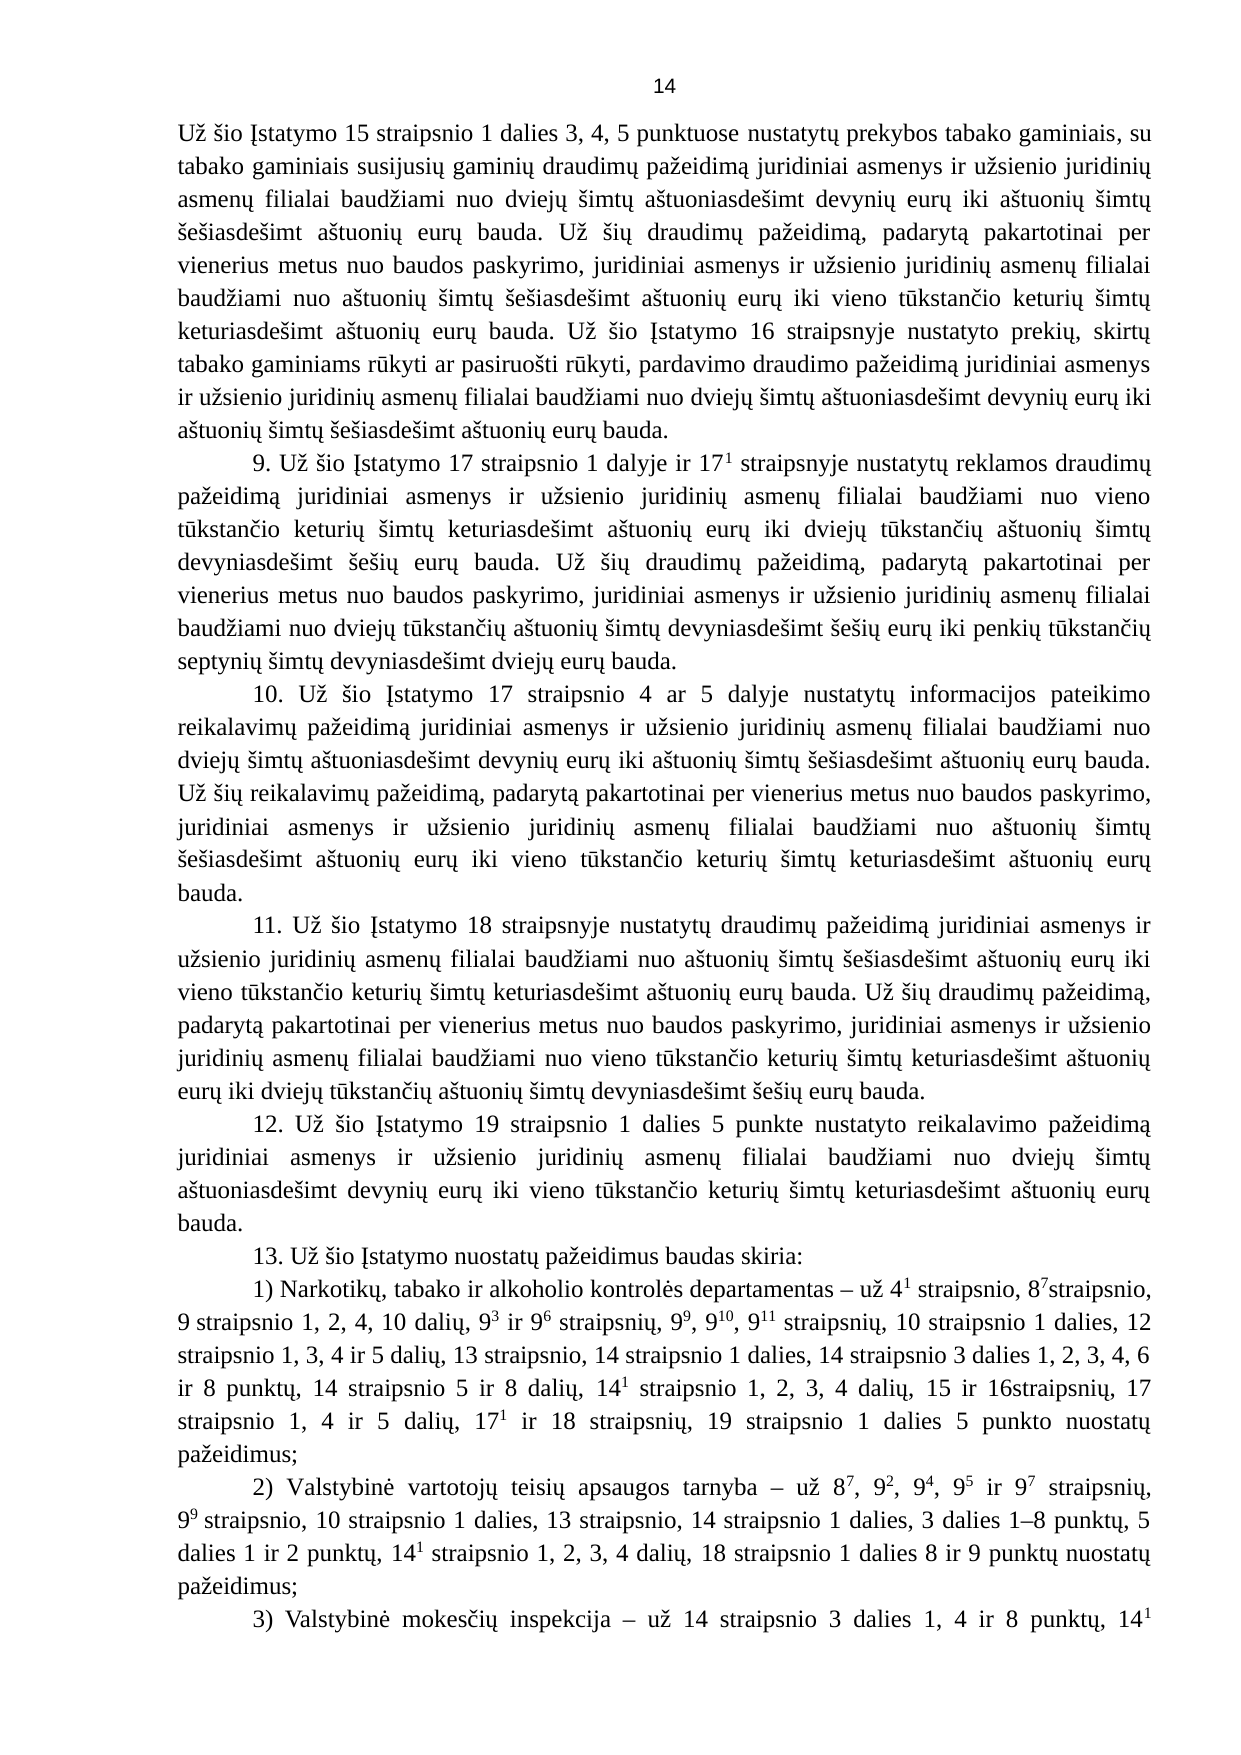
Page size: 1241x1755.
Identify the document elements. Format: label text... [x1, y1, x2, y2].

text 10. Už šio Įstatymo 17 straipsnio 4 ar 5 dalyje nustatytų informacijos pateikimo reikalavimų pažeidimą juridiniai asmenys ir užsienio juridinių asmenų filialai baudžiami nuo dviejų šimtų aštuoniasdešimt devynių eurų iki aštuonių šimtų šešiasdešimt aštuonių eurų bauda. Už šių reikalavimų pažeidimą, padarytą pakartotinai per vienerius metus nuo baudos paskyrimo, juridiniai asmenys ir užsienio juridinių asmenų filialai baudžiami nuo aštuonių šimtų šešiasdešimt aštuonių eurų iki vieno tūkstančio keturių šimtų keturiasdešimt aštuonių eurų bauda. [177, 679, 1152, 906]
text 13. Už šio Įstatymo nuostatų pažeidimus baudas skiria: [177, 1241, 1152, 1269]
text 3) Valstybinė mokesčių inspekcija – už 14 straipsnio 3 dalies 1, 4 ir 8 punktų, 141 [177, 1604, 1152, 1633]
text 9. Už šio Įstatymo 17 straipsnio 1 dalyje ir 171 straipsnyje nustatytų reklamos draudimų pažeidimą juridiniai asmenys ir užsienio juridinių asmenų filialai baudžiami nuo vieno tūkstančio keturių šimtų keturiasdešimt aštuonių eurų iki dviejų tūkstančių aštuonių šimtų devyniasdešimt šešių eurų bauda. Už šių draudimų pažeidimą, padarytą pakartotinai per vienerius metus nuo baudos paskyrimo, juridiniai asmenys ir užsienio juridinių asmenų filialai baudžiami nuo dviejų tūkstančių aštuonių šimtų devyniasdešimt šešių eurų iki penkių tūkstančių septynių šimtų devyniasdešimt dviejų eurų bauda. [177, 448, 1152, 675]
text 11. Už šio Įstatymo 18 straipsnyje nustatytų draudimų pažeidimą juridiniai asmenys ir užsienio juridinių asmenų filialai baudžiami nuo aštuonių šimtų šešiasdešimt aštuonių eurų iki vieno tūkstančio keturių šimtų keturiasdešimt aštuonių eurų bauda. Už šių draudimų pažeidimą, padarytą pakartotinai per vienerius metus nuo baudos paskyrimo, juridiniai asmenys ir užsienio juridinių asmenų filialai baudžiami nuo vieno tūkstančio keturių šimtų keturiasdešimt aštuonių eurų iki dviejų tūkstančių aštuonių šimtų devyniasdešimt šešių eurų bauda. [177, 911, 1152, 1104]
text 12. Už šio Įstatymo 19 straipsnio 1 dalies 5 punkte nustatyto reikalavimo pažeidimą juridiniai asmenys ir užsienio juridinių asmenų filialai baudžiami nuo dviejų šimtų aštuoniasdešimt devynių eurų iki vieno tūkstančio keturių šimtų keturiasdešimt aštuonių eurų bauda. [177, 1109, 1152, 1237]
text 2) Valstybinė vartotojų teisių apsaugos tarnyba – už 87, 92, 94, 95 ir 97 straipsnių, 99 straipsnio, 10 straipsnio 1 dalies, 13 straipsnio, 14 straipsnio 1 dalies, 3 dalies 1–8 punktų, 5 dalies 1 ir 2 punktų, 141 straipsnio 1, 2, 3, 4 dalių, 18 straipsnio 1 dalies 8 ir 9 punktų nuostatų pažeidimus; [177, 1472, 1152, 1600]
text Už šio Įstatymo 15 straipsnio 1 dalies 3, 4, 5 punktuose nustatytų prekybos tabako gaminiais, su tabako gaminiais susijusių gaminių draudimų pažeidimą juridiniai asmenys ir užsienio juridinių asmenų filialai baudžiami nuo dviejų šimtų aštuoniasdešimt devynių eurų iki aštuonių šimtų šešiasdešimt aštuonių eurų bauda. Už šių draudimų pažeidimą, padarytą pakartotinai per vienerius metus nuo baudos paskyrimo, juridiniai asmenys ir užsienio juridinių asmenų filialai baudžiami nuo aštuonių šimtų šešiasdešimt aštuonių eurų iki vieno tūkstančio keturių šimtų keturiasdešimt aštuonių eurų bauda. Už šio Įstatymo 16 straipsnyje nustatyto prekių, skirtų tabako gaminiams rūkyti ar pasiruošti rūkyti, pardavimo draudimo pažeidimą juridiniai asmenys ir užsienio juridinių asmenų filialai baudžiami nuo dviejų šimtų aštuoniasdešimt devynių eurų iki aštuonių šimtų šešiasdešimt aštuonių eurų bauda. [177, 118, 1152, 444]
text 1) Narkotikų, tabako ir alkoholio kontrolės departamentas – už 41 straipsnio, 87straipsnio, 9 straipsnio 1, 2, 4, 10 dalių, 93 ir 96 straipsnių, 99, 910, 911 straipsnių, 10 straipsnio 1 dalies, 12 straipsnio 1, 3, 4 ir 5 dalių, 13 straipsnio, 14 straipsnio 1 dalies, 14 straipsnio 3 dalies 1, 2, 3, 4, 6 ir 8 punktų, 14 straipsnio 5 ir 8 dalių, 141 straipsnio 1, 2, 3, 4 dalių, 15 ir 16straipsnių, 17 straipsnio 1, 4 ir 5 dalių, 171 ir 18 straipsnių, 19 straipsnio 1 dalies 5 punkto nuostatų pažeidimus; [177, 1274, 1152, 1468]
